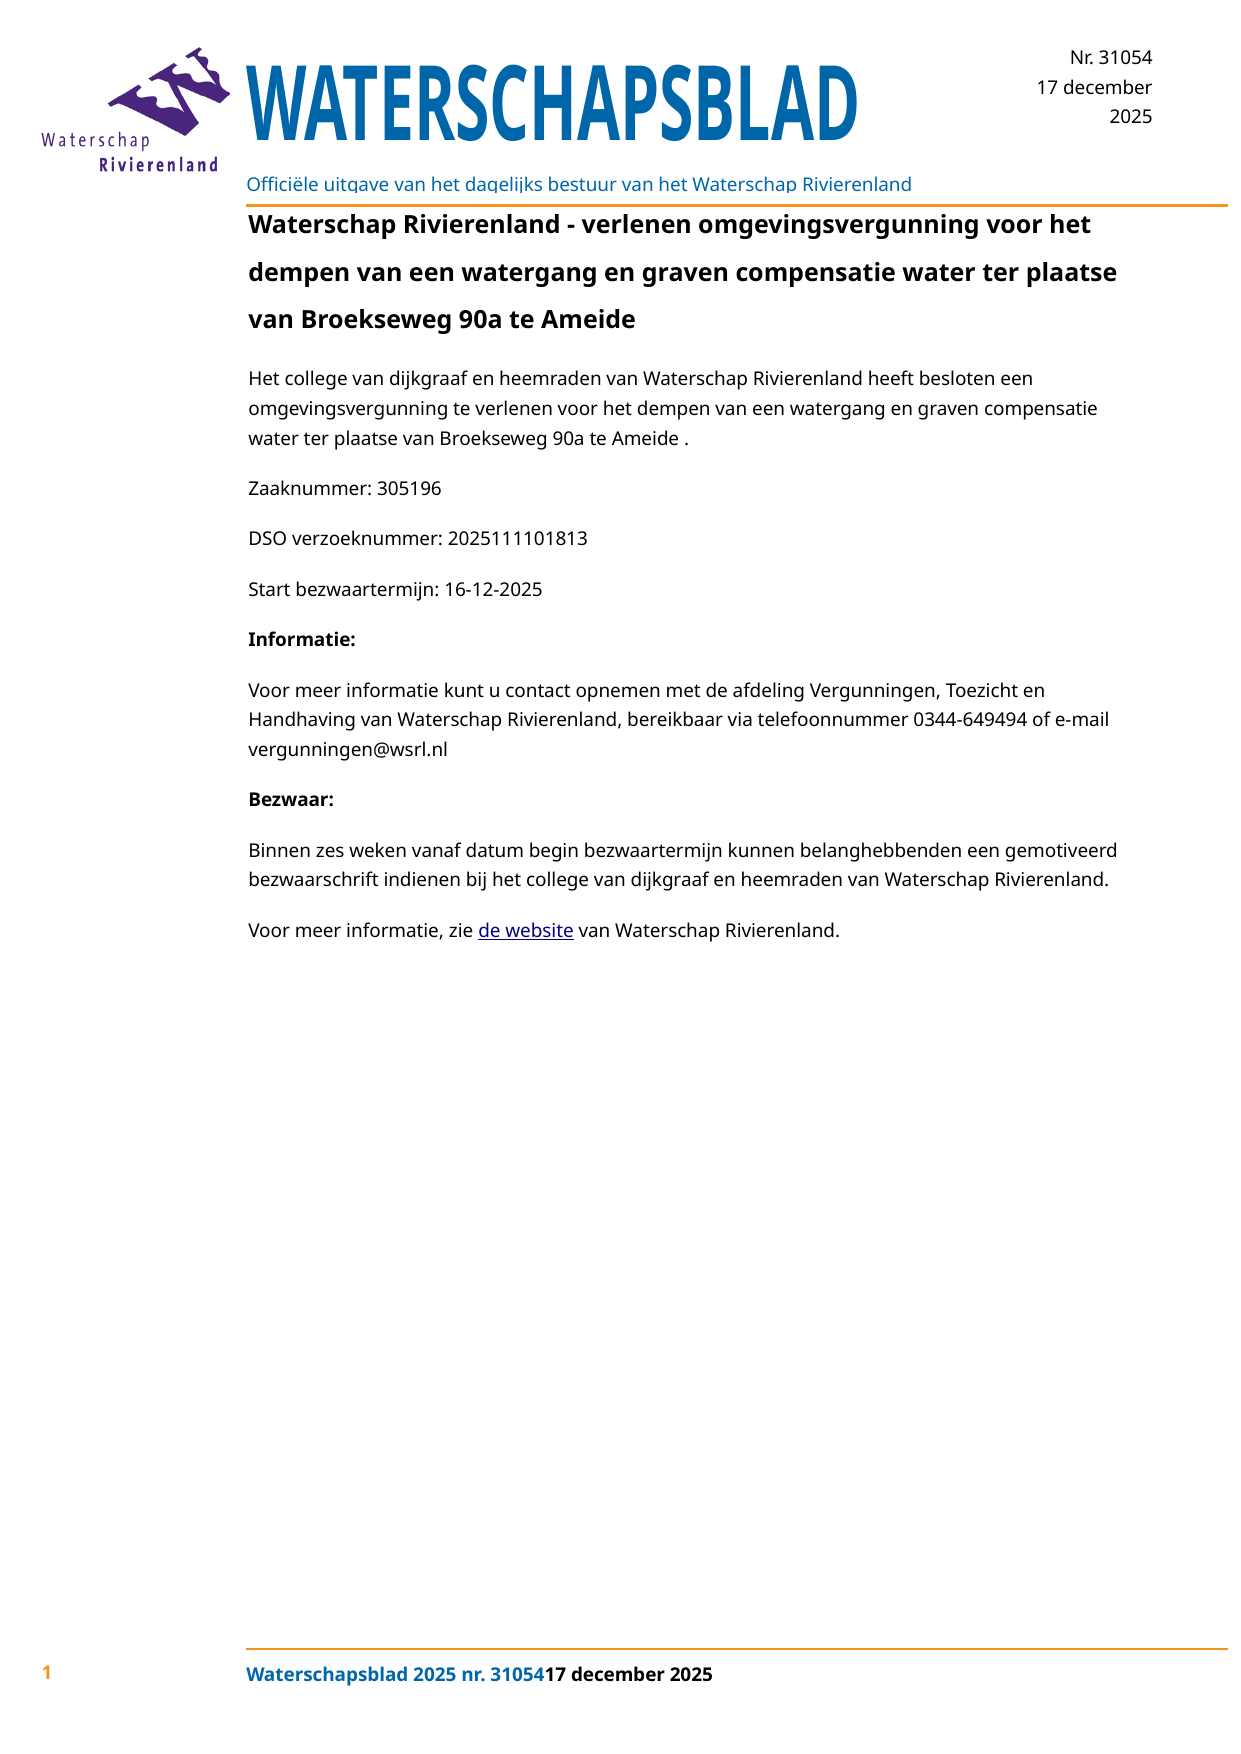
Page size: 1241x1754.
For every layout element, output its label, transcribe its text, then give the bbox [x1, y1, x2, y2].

text Het college van dijkgraaf en heemraden van Waterschap Rivierenland heeft besloten een omgevingsvergunning te verlenen voor het dempen van een watergang en graven compensatie water ter plaatse van Broekseweg 90a te Ameide . [248, 366, 1152, 450]
text Voor meer informatie kunt u contact opnemen met de afdeling Vergunningen, Toezicht en Handhaving van Waterschap Rivierenland, bereikbaar via telefoonnummer 0344-649494 of e-mail vergunningen@wsrl.nl [248, 677, 1152, 762]
text Voor meer informatie, zie de website van Waterschap Rivierenland. [248, 917, 1152, 942]
text DSO verzoeknummer: 2025111101813 [248, 526, 1152, 551]
text Waterschap Rivierenland - verlenen omgevingsvergunning voor het dempen van een watergang en graven compensatie water ter plaatse van Broekseweg 90a te Ameide [248, 207, 1152, 336]
text Binnen zes weken vanaf datum begin bezwaartermijn kunnen belanghebbenden een gemotiveerd bezwaarschrift indienen bij het college van dijkgraaf en heemraden van Waterschap Rivierenland. [248, 837, 1152, 892]
text Zaaknummer: 305196 [248, 475, 1152, 501]
text Informatie: [248, 626, 1152, 652]
text Start bezwaartermijn: 16-12-2025 [248, 576, 1152, 602]
text Bezwaar: [248, 786, 1152, 812]
picture [41, 47, 231, 172]
